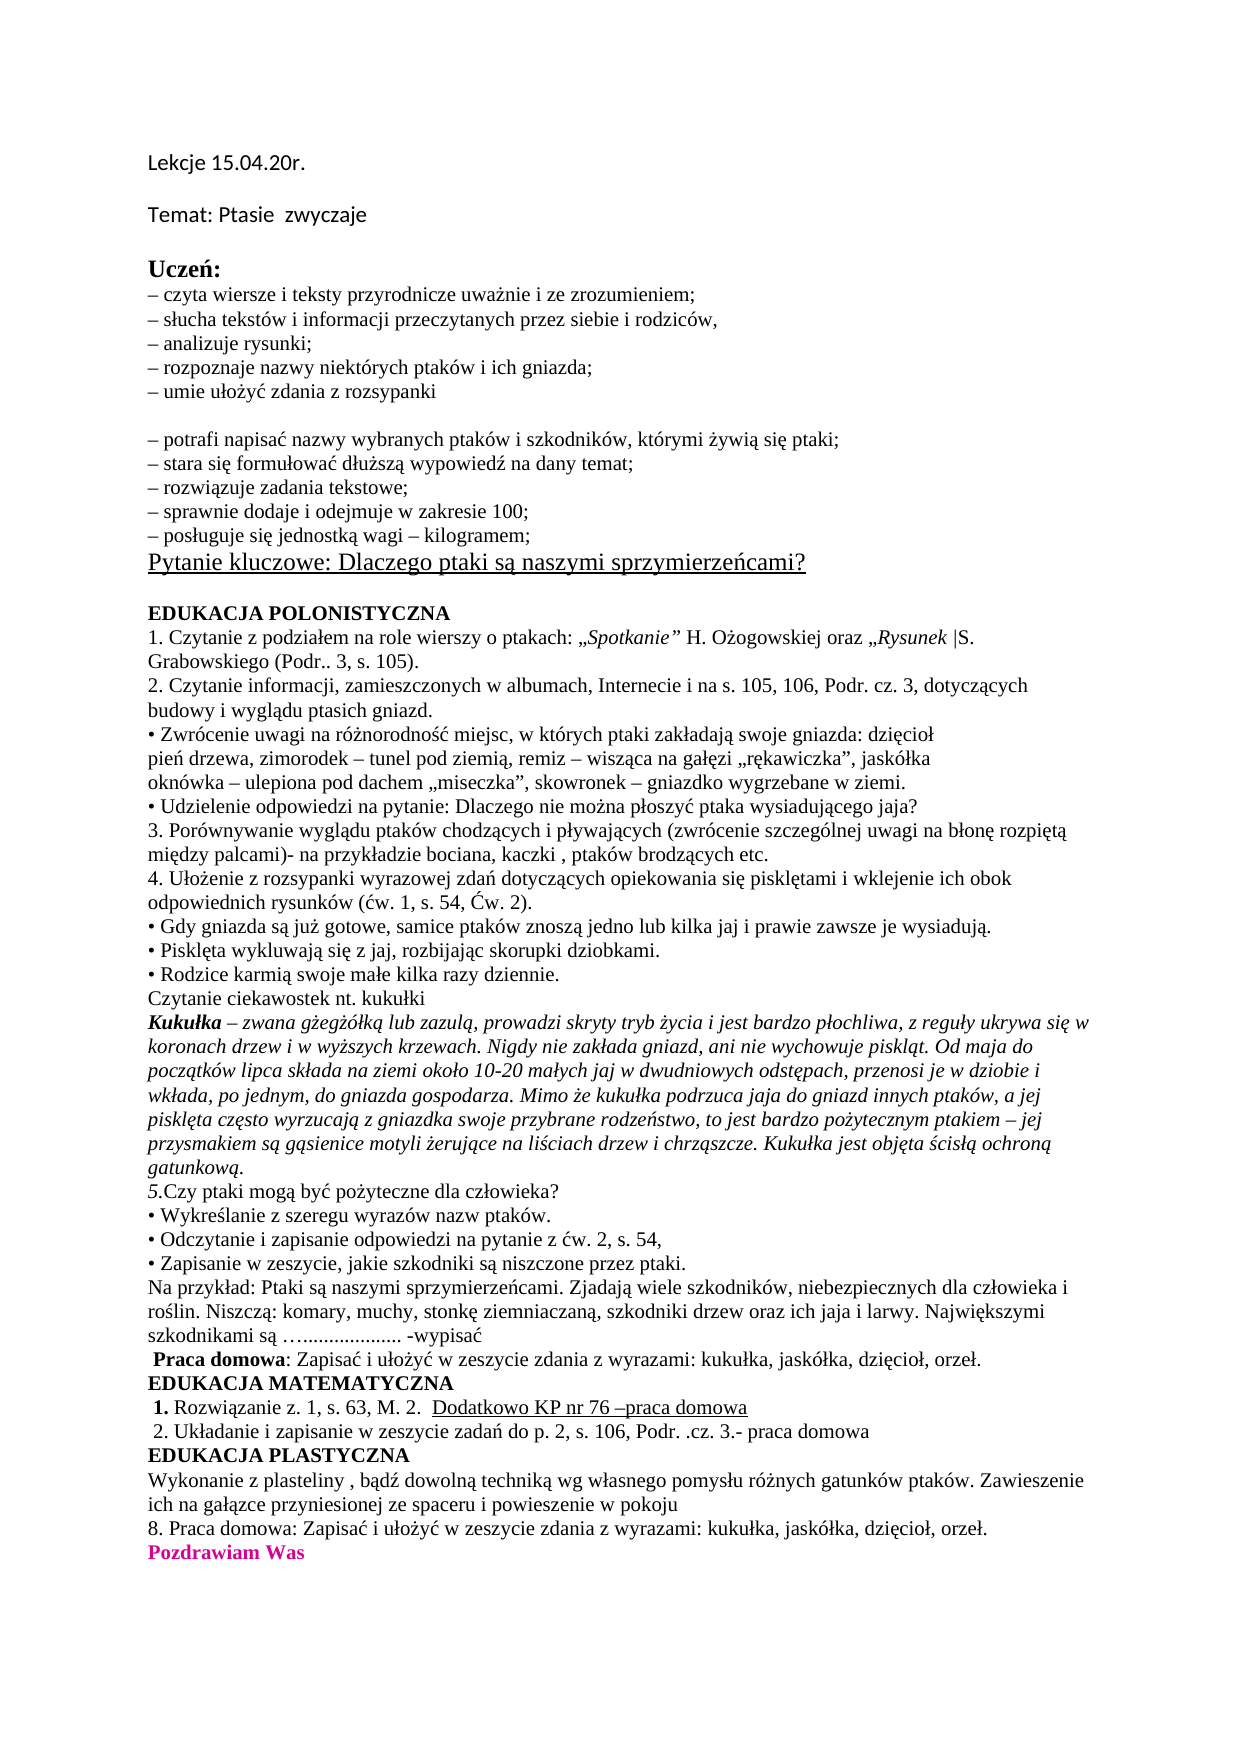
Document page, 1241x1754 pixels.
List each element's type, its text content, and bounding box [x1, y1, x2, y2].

text 8. Praca domowa: Zapisać i ułożyć w zeszycie zdania z wyrazami: kukułka, jaskółka, dzięcioł, orzeł. [148, 1516, 1093, 1540]
text oknówka – ulepiona pod dachem „miseczka”, skowronek – gniazdko wygrzebane w ziemi. [148, 770, 1093, 794]
text Na przykład: Ptaki są naszymi sprzymierzeńcami. Zjadają wiele szkodników, niebezpiecznych dla człowieka i roślin. Niszczą: komary, muchy, stonkę ziemniaczaną, szkodniki drzew oraz ich jaja i larwy. Największymi szkodnikami są …................... -wypisać [148, 1275, 1093, 1347]
text – stara się formułować dłuższą wypowiedź na dany temat; [148, 451, 1093, 475]
text Praca domowa: Zapisać i ułożyć w zeszycie zdania z wyrazami: kukułka, jaskółka, dzięcioł, orzeł. [148, 1347, 1093, 1371]
text 3. Porównywanie wyglądu ptaków chodzących i pływających (zwrócenie szczególnej uwagi na błonę rozpiętą między palcami)- na przykładzie bociana, kaczki , ptaków brodzących etc. [148, 818, 1093, 866]
text – słucha tekstów i informacji przeczytanych przez siebie i rodziców, [148, 306, 1093, 331]
text Pytanie kluczowe: Dlaczego ptaki są naszymi sprzymierzeńcami? [148, 547, 1093, 576]
text • Udzielenie odpowiedzi na pytanie: Dlaczego nie można płoszyć ptaka wysiadującego jaja? [148, 794, 1093, 818]
text Czytanie ciekawostek nt. kukułki [148, 986, 1093, 1010]
text Pozdrawiam Was [148, 1540, 1093, 1564]
text – potrafi napisać nazwy wybranych ptaków i szkodników, którymi żywią się ptaki; [148, 427, 1093, 451]
text Lekcje 15.04.20r. [148, 148, 1093, 176]
text Wykonanie z plasteliny , bądź dowolną techniką wg własnego pomysłu różnych gatunków ptaków. Zawieszenie ich na gałązce przyniesionej ze spaceru i powieszenie w pokoju [148, 1467, 1093, 1516]
text • Gdy gniazda są już gotowe, samice ptaków znoszą jedno lub kilka jaj i prawie zawsze je wysiadują. [148, 914, 1093, 938]
text 2. Czytanie informacji, zamieszczonych w albumach, Internecie i na s. 105, 106, Podr. cz. 3, dotyczących budowy i wyglądu ptasich gniazd. [148, 673, 1093, 722]
text pień drzewa, zimorodek – tunel pod ziemią, remiz – wisząca na gałęzi „rękawiczka”, jaskółka [148, 746, 1093, 770]
text – rozwiązuje zadania tekstowe; [148, 475, 1093, 499]
text Temat: Ptasie zwyczaje [148, 201, 1093, 229]
text EDUKACJA PLASTYCZNA [148, 1443, 1093, 1467]
text • Zwrócenie uwagi na różnorodność miejsc, w których ptaki zakładają swoje gniazda: dzięcioł [148, 722, 1093, 746]
text EDUKACJA POLONISTYCZNA 1. Czytanie z podziałem na role wierszy o ptakach: „Spotkanie” H. Ożogowskiej oraz „Rysunek |S. Grabowskiego (Podr.. 3, s. 105). [148, 601, 1093, 673]
text • Rodzice karmią swoje małe kilka razy dziennie. [148, 962, 1093, 986]
text • Wykreślanie z szeregu wyrazów nazw ptaków. [148, 1203, 1093, 1227]
text • Zapisanie w zeszycie, jakie szkodniki są niszczone przez ptaki. [148, 1251, 1093, 1275]
text – analizuje rysunki; [148, 331, 1093, 354]
text – sprawnie dodaje i odejmuje w zakresie 100; [148, 499, 1093, 523]
text Uczeń: [148, 254, 1093, 282]
text – posługuje się jednostką wagi – kilogramem; [148, 523, 1093, 547]
text – umie ułożyć zdania z rozsypanki [148, 379, 1093, 403]
text • Pisklęta wykluwają się z jaj, rozbijając skorupki dziobkami. [148, 938, 1093, 962]
text 4. Ułożenie z rozsypanki wyrazowej zdań dotyczących opiekowania się pisklętami i wklejenie ich obok odpowiednich rysunków (ćw. 1, s. 54, Ćw. 2). [148, 866, 1093, 914]
text – rozpoznaje nazwy niektórych ptaków i ich gniazda; [148, 354, 1093, 379]
text EDUKACJA MATEMATYCZNA [148, 1371, 1093, 1395]
text Kukułka – zwana gżegżółką lub zazulą, prowadzi skryty tryb życia i jest bardzo płochliwa, z reguły ukrywa się w koronach drzew i w wyższych krzewach. Nigdy nie zakłada gniazd, ani nie wychowuje piskląt. Od maja do początków lipca składa na ziemi około 10-20 małych jaj w dwudniowych odstępach, przenosi je w dziobie i wkłada, po jednym, do gniazda gospodarza. Mimo że kukułka podrzuca jaja do gniazd innych ptaków, a jej pisklęta często wyrzucają z gniazdka swoje przybrane rodzeństwo, to jest bardzo pożytecznym ptakiem – jej przysmakiem są gąsienice motyli żerujące na liściach drzew i chrząszcze. Kukułka jest objęta ścisłą ochroną gatunkową. [148, 1010, 1093, 1179]
text • Odczytanie i zapisanie odpowiedzi na pytanie z ćw. 2, s. 54, [148, 1227, 1093, 1251]
text 2. Układanie i zapisanie w zeszycie zadań do p. 2, s. 106, Podr. .cz. 3.- praca domowa [148, 1419, 1093, 1443]
text 1. Rozwiązanie z. 1, s. 63, M. 2. Dodatkowo KP nr 76 –praca domowa [148, 1395, 1093, 1419]
text 5.Czy ptaki mogą być pożyteczne dla człowieka? [148, 1179, 1093, 1203]
text – czyta wiersze i teksty przyrodnicze uważnie i ze zrozumieniem; [148, 282, 1093, 306]
